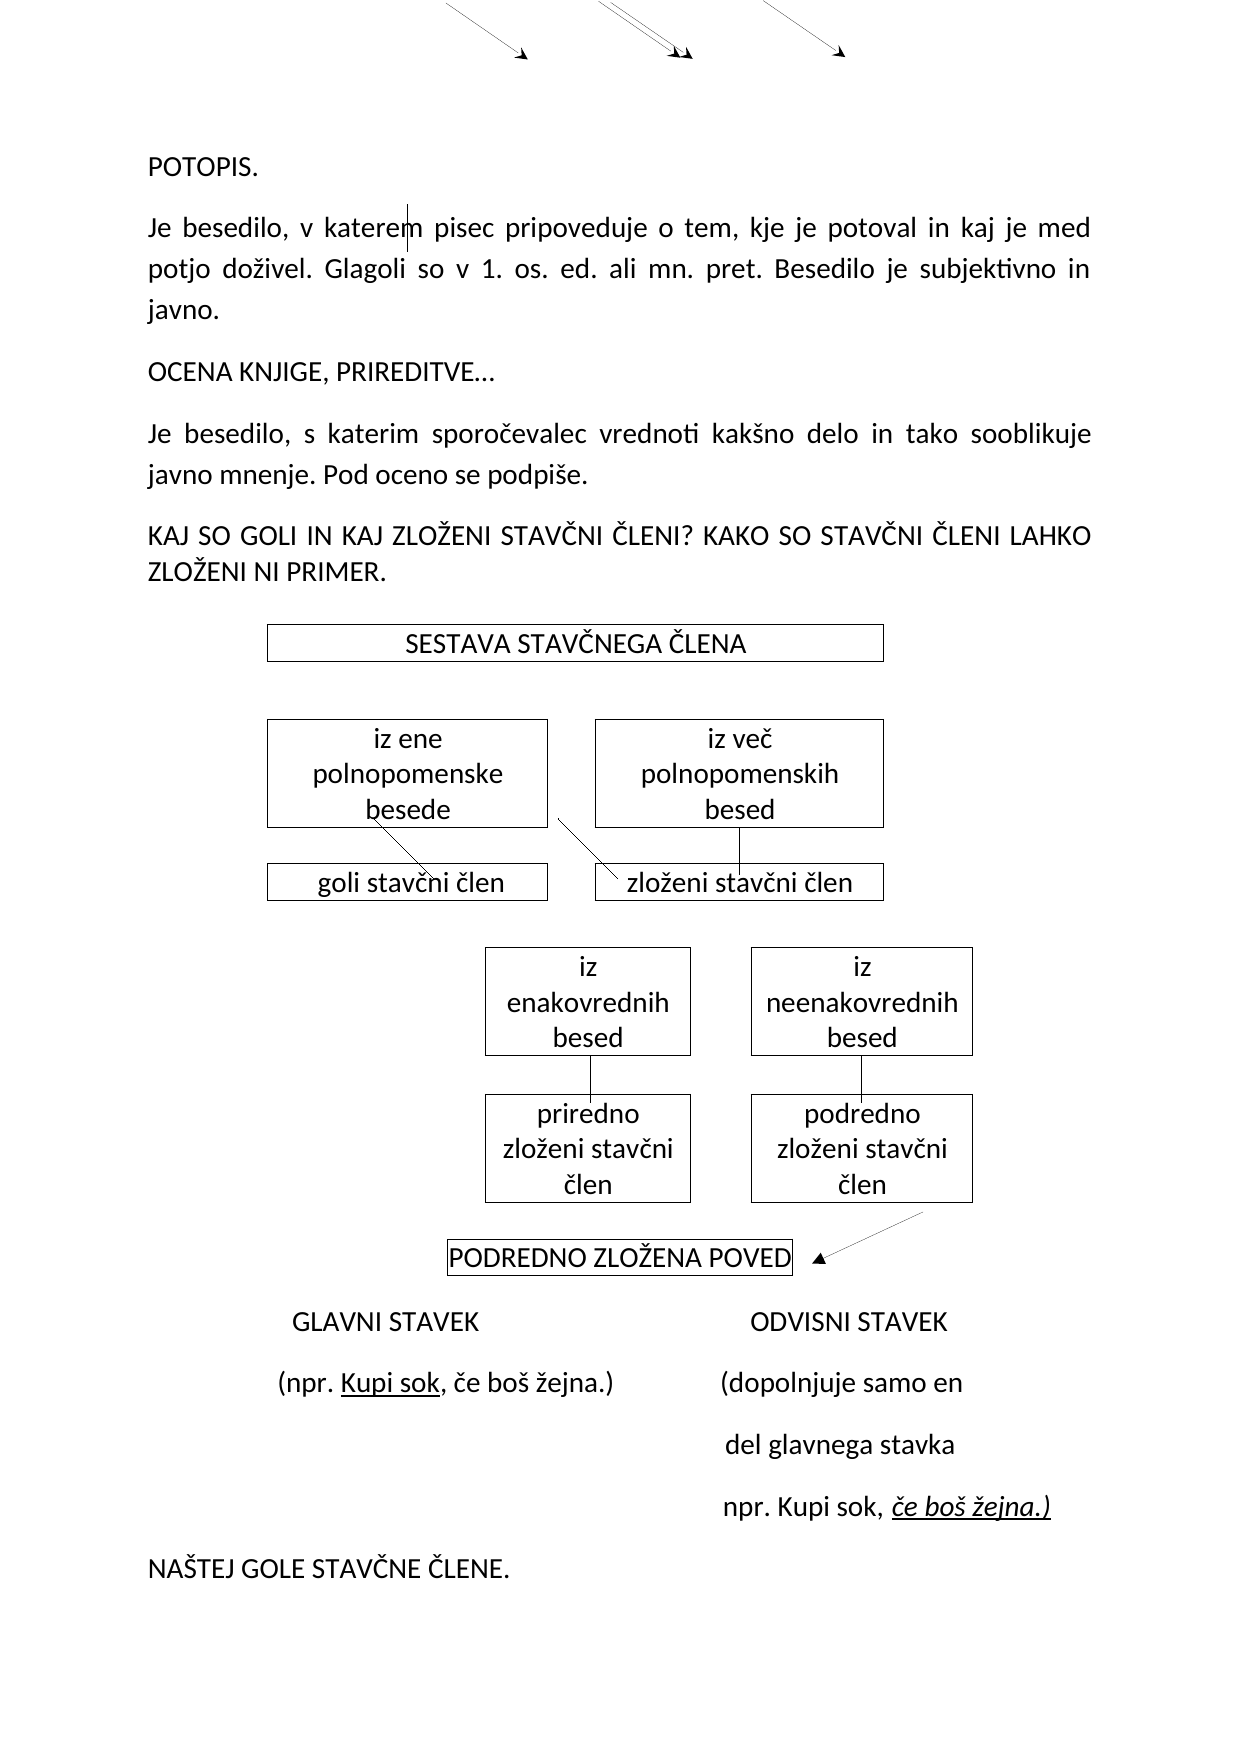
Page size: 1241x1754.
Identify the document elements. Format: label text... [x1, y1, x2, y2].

table_cell [690, 1055, 751, 1094]
text npr. Kupi sok, če boš žejna.) [148, 1488, 1093, 1524]
table_cell [884, 827, 973, 863]
table_cell [691, 1094, 751, 1202]
table_cell iz več polnopomenskih besed [596, 720, 883, 827]
table_cell [268, 1094, 485, 1202]
text NAŠTEJ GOLE STAVČNE ČLENE. [148, 1550, 1093, 1585]
table_cell [740, 828, 884, 863]
table_cell [268, 947, 485, 1055]
table_cell iz neenakovrednih besed [752, 948, 972, 1055]
text (npr. Kupi sok, če boš žejna.) (dopolnjuje samo en [148, 1364, 1093, 1400]
table_header [884, 624, 973, 661]
table_header SESTAVA STAVČNEGA ČLENA [268, 625, 883, 661]
table_cell podredno zloženi stavčni člen [752, 1095, 972, 1202]
table_cell [751, 1056, 861, 1094]
table_cell iz ene polnopomenske besede [268, 720, 547, 827]
table_cell [884, 719, 973, 827]
table_cell goli stavčni člen [268, 864, 547, 900]
text GLAVNI STAVEK ODVISNI STAVEK [148, 1303, 1093, 1338]
table_cell iz enakovrednih besed [486, 948, 690, 1055]
text Je besedilo, v katerem pisec pripoveduje o tem, kje je potoval in kaj je med potjo doživel. Glagoli so v 1. os. ed. ali mn. pret. Besedilo je subjektivno in javno. [148, 209, 1093, 327]
table_cell [884, 661, 973, 719]
table_cell [548, 827, 595, 863]
text del glavnega stavka [148, 1426, 1093, 1462]
text POTOPIS. [148, 148, 1093, 183]
text KAJ SO GOLI IN KAJ ZLOŽENI STAVČNI ČLENI? KAKO SO STAVČNI ČLENI LAHKO ZLOŽENI NI PRIMER. [148, 517, 1093, 589]
text [793, 1238, 1093, 1276]
table_cell [884, 863, 973, 900]
table_cell priredno zloženi stavčni člen [486, 1095, 690, 1202]
table_cell [691, 947, 751, 1055]
text Je besedilo, s katerim sporočevalec vrednoti kakšno delo in tako sooblikuje javno mnenje. Pod oceno se podpiše. [148, 415, 1093, 491]
table_cell zloženi stavčni člen [596, 864, 883, 900]
table_cell [485, 1056, 590, 1094]
table_cell [268, 900, 973, 947]
table_cell [268, 662, 884, 719]
text PODREDNO ZLOŽENA POVED [148, 1238, 792, 1276]
table_cell [548, 863, 595, 900]
table_cell [268, 828, 548, 863]
table_cell [548, 719, 595, 827]
table_cell [591, 1056, 690, 1094]
table_cell [595, 828, 739, 863]
table_cell [862, 1056, 973, 1094]
table_cell [268, 1055, 485, 1094]
text OCENA KNJIGE, PRIREDITVE… [148, 353, 1093, 389]
